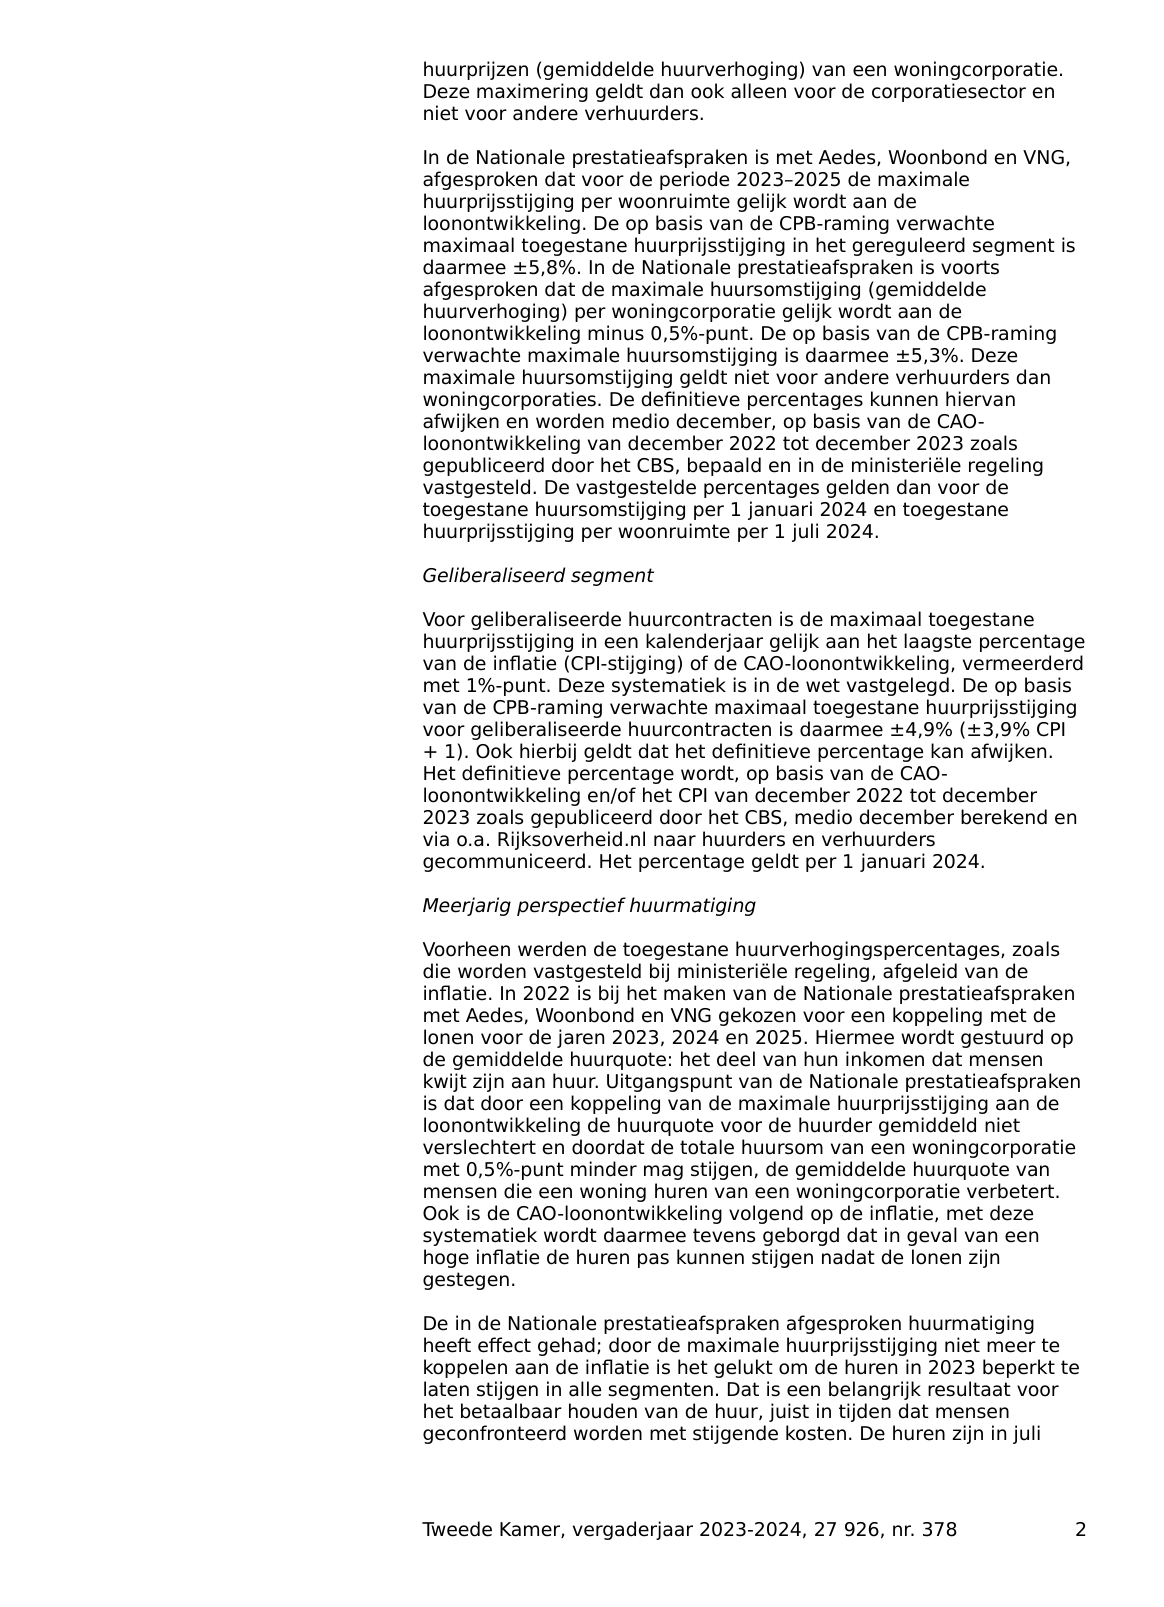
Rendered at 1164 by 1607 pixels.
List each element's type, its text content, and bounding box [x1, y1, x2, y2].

text In de Nationale prestatieafspraken is met Aedes, Woonbond en VNG, afgesproken dat voor de periode 2023–2025 de maximale huurprijsstijging per woonruimte gelijk wordt aan de loonontwikkeling. De op basis van de CPB-raming verwachte maximaal toegestane huurprijsstijging in het gereguleerd segment is daarmee ±5,8%. In de Nationale prestatieafspraken is voorts afgesproken dat de maximale huursomstijging (gemiddelde huurverhoging) per woningcorporatie gelijk wordt aan de loonontwikkeling minus 0,5%-punt. De op basis van de CPB-raming verwachte maximale huursomstijging is daarmee ±5,3%. Deze maximale huursomstijging geldt niet voor andere verhuurders dan woningcorporaties. De definitieve percentages kunnen hiervan afwijken en worden medio december, op basis van de CAO-loonontwikkeling van december 2022 tot december 2023 zoals gepubliceerd door het CBS, bepaald en in de ministeriële regeling vastgesteld. De vastgestelde percentages gelden dan voor de toegestane huursomstijging per 1 januari 2024 en toegestane huurprijsstijging per woonruimte per 1 juli 2024. [422, 147, 1087, 543]
text Voor geliberaliseerde huurcontracten is de maximaal toegestane huurprijsstijging in een kalenderjaar gelijk aan het laagste percentage van de inflatie (CPI-stijging) of de CAO-loonontwikkeling, vermeerderd met 1%-punt. Deze systematiek is in de wet vastgelegd. De op basis van de CPB-raming verwachte maximaal toegestane huurprijsstijging voor geliberaliseerde huurcontracten is daarmee ±4,9% (±3,9% CPI + 1). Ook hierbij geldt dat het definitieve percentage kan afwijken. Het definitieve percentage wordt, op basis van de CAO-loonontwikkeling en/of het CPI van december 2022 tot december 2023 zoals gepubliceerd door het CBS, medio december berekend en via o.a. Rijksoverheid.nl naar huurders en verhuurders gecommuniceerd. Het percentage geldt per 1 januari 2024. [422, 609, 1087, 873]
text huurprijzen (gemiddelde huurverhoging) van een woningcorporatie. Deze maximering geldt dan ook alleen voor de corporatiesector en niet voor andere verhuurders. [422, 59, 1087, 125]
subtitle Meerjarig perspectief huurmatiging [422, 895, 1087, 917]
subtitle Geliberaliseerd segment [422, 565, 1087, 587]
text De in de Nationale prestatieafspraken afgesproken huurmatiging heeft effect gehad; door de maximale huurprijsstijging niet meer te koppelen aan de inflatie is het gelukt om de huren in 2023 beperkt te laten stijgen in alle segmenten. Dat is een belangrijk resultaat voor het betaalbaar houden van de huur, juist in tijden dat mensen geconfronteerd worden met stijgende kosten. De huren zijn in juli [422, 1313, 1087, 1445]
text Voorheen werden de toegestane huurverhogingspercentages, zoals die worden vastgesteld bij ministeriële regeling, afgeleid van de inflatie. In 2022 is bij het maken van de Nationale prestatieafspraken met Aedes, Woonbond en VNG gekozen voor een koppeling met de lonen voor de jaren 2023, 2024 en 2025. Hiermee wordt gestuurd op de gemiddelde huurquote: het deel van hun inkomen dat mensen kwijt zijn aan huur. Uitgangspunt van de Nationale prestatieafspraken is dat door een koppeling van de maximale huurprijsstijging aan de loonontwikkeling de huurquote voor de huurder gemiddeld niet verslechtert en doordat de totale huursom van een woningcorporatie met 0,5%-punt minder mag stijgen, de gemiddelde huurquote van mensen die een woning huren van een woningcorporatie verbetert. Ook is de CAO-loonontwikkeling volgend op de inflatie, met deze systematiek wordt daarmee tevens geborgd dat in geval van een hoge inflatie de huren pas kunnen stijgen nadat de lonen zijn gestegen. [422, 939, 1087, 1291]
